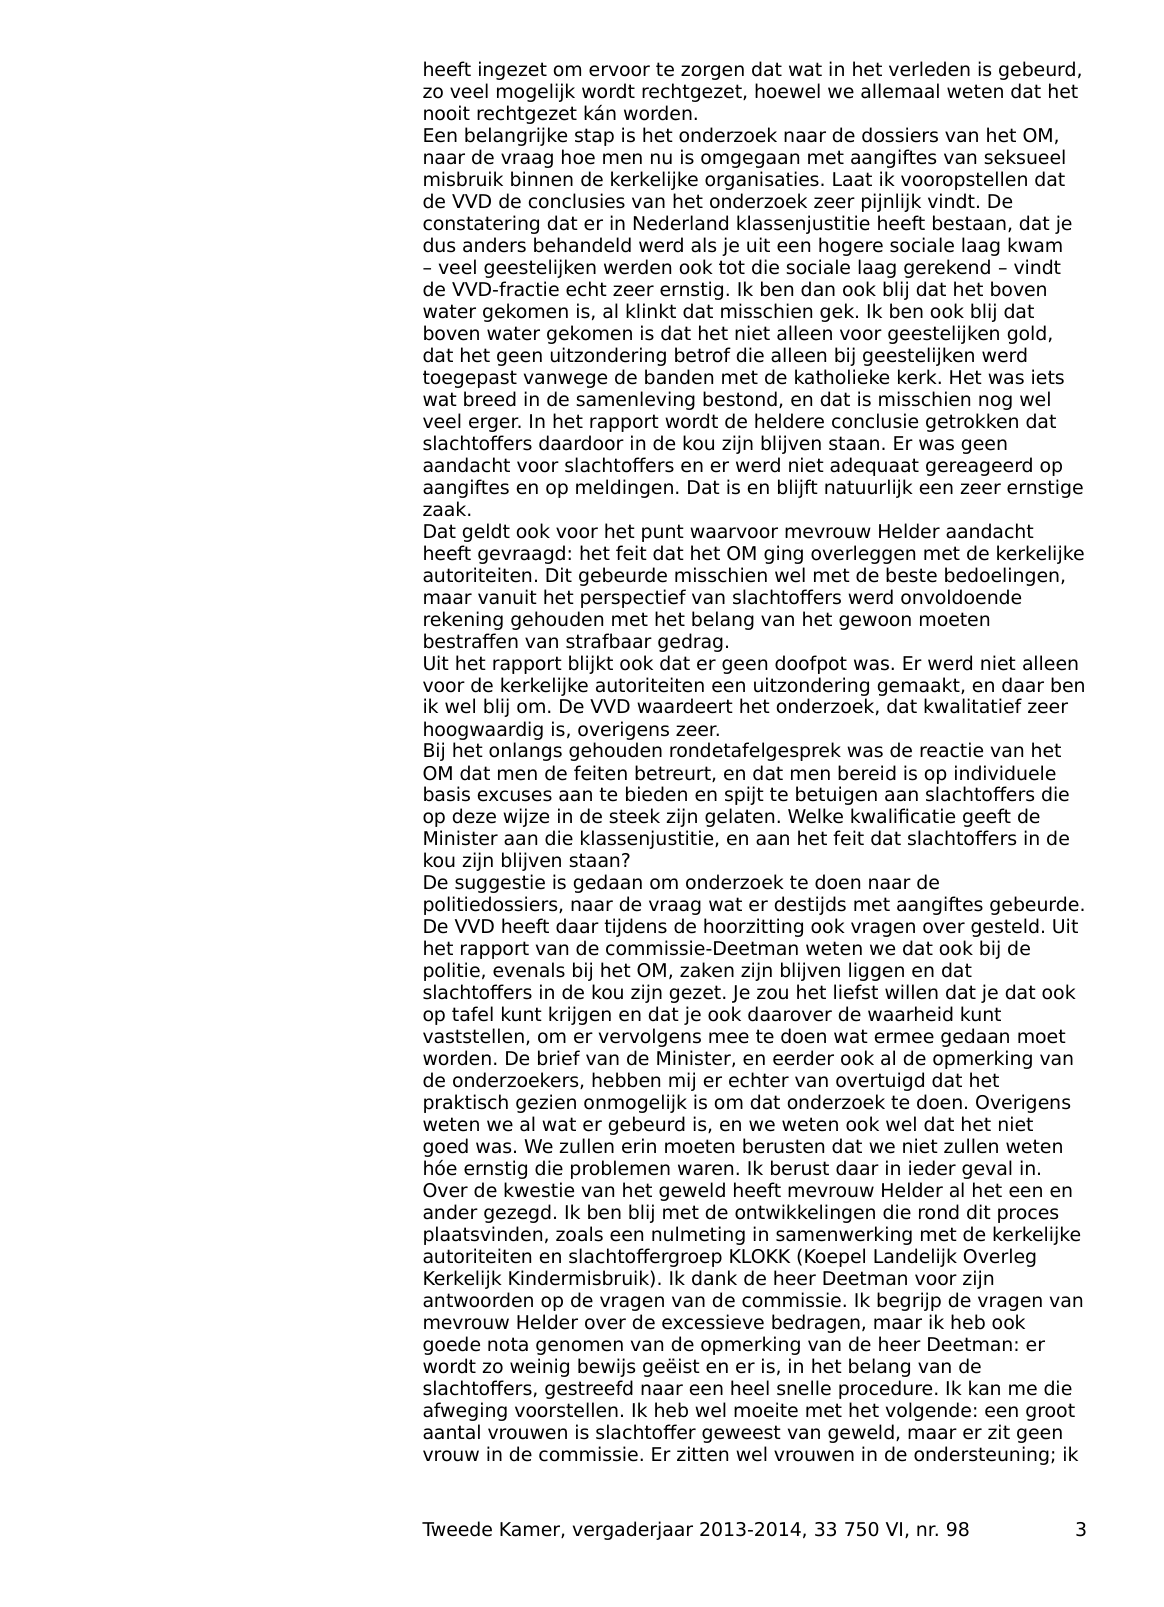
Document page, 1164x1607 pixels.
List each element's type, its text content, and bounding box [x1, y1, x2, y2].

text De suggestie is gedaan om onderzoek te doen naar de politiedossiers, naar de vraag wat er destijds met aangiftes gebeurde. De VVD heeft daar tijdens de hoorzitting ook vragen over gesteld. Uit het rapport van de commissie-Deetman weten we dat ook bij de politie, evenals bij het OM, zaken zijn blijven liggen en dat slachtoffers in de kou zijn gezet. Je zou het liefst willen dat je dat ook op tafel kunt krijgen en dat je ook daarover de waarheid kunt vaststellen, om er vervolgens mee te doen wat ermee gedaan moet worden. De brief van de Minister, en eerder ook al de opmerking van de onderzoekers, hebben mij er echter van overtuigd dat het praktisch gezien onmogelijk is om dat onderzoek te doen. Overigens weten we al wat er gebeurd is, en we weten ook wel dat het niet goed was. We zullen erin moeten berusten dat we niet zullen weten hóe ernstig die problemen waren. Ik berust daar in ieder geval in. [422, 872, 1087, 1180]
text heeft ingezet om ervoor te zorgen dat wat in het verleden is gebeurd, zo veel mogelijk wordt rechtgezet, hoewel we allemaal weten dat het nooit rechtgezet kán worden. [422, 59, 1087, 125]
text Over de kwestie van het geweld heeft mevrouw Helder al het een en ander gezegd. Ik ben blij met de ontwikkelingen die rond dit proces plaatsvinden, zoals een nulmeting in samenwerking met de kerkelijke autoriteiten en slachtoffergroep KLOKK (Koepel Landelijk Overleg Kerkelijk Kindermisbruik). Ik dank de heer Deetman voor zijn antwoorden op de vragen van de commissie. Ik begrijp de vragen van mevrouw Helder over de excessieve bedragen, maar ik heb ook goede nota genomen van de opmerking van de heer Deetman: er wordt zo weinig bewijs geëist en er is, in het belang van de slachtoffers, gestreefd naar een heel snelle procedure. Ik kan me die afweging voorstellen. Ik heb wel moeite met het volgende: een groot aantal vrouwen is slachtoffer geweest van geweld, maar er zit geen vrouw in de commissie. Er zitten wel vrouwen in de ondersteuning; ik [422, 1180, 1087, 1466]
text Dat geldt ook voor het punt waarvoor mevrouw Helder aandacht heeft gevraagd: het feit dat het OM ging overleggen met de kerkelijke autoriteiten. Dit gebeurde misschien wel met de beste bedoelingen, maar vanuit het perspectief van slachtoffers werd onvoldoende rekening gehouden met het belang van het gewoon moeten bestraffen van strafbaar gedrag. [422, 521, 1087, 652]
text Uit het rapport blijkt ook dat er geen doofpot was. Er werd niet alleen voor de kerkelijke autoriteiten een uitzondering gemaakt, en daar ben ik wel blij om. De VVD waardeert het onderzoek, dat kwalitatief zeer hoogwaardig is, overigens zeer. [422, 652, 1087, 740]
text Een belangrijke stap is het onderzoek naar de dossiers van het OM, naar de vraag hoe men nu is omgegaan met aangiftes van seksueel misbruik binnen de kerkelijke organisaties. Laat ik vooropstellen dat de VVD de conclusies van het onderzoek zeer pijnlijk vindt. De constatering dat er in Nederland klassenjustitie heeft bestaan, dat je dus anders behandeld werd als je uit een hogere sociale laag kwam – veel geestelijken werden ook tot die sociale laag gerekend – vindt de VVD-fractie echt zeer ernstig. Ik ben dan ook blij dat het boven water gekomen is, al klinkt dat misschien gek. Ik ben ook blij dat boven water gekomen is dat het niet alleen voor geestelijken gold, dat het geen uitzondering betrof die alleen bij geestelijken werd toegepast vanwege de banden met de katholieke kerk. Het was iets wat breed in de samenleving bestond, en dat is misschien nog wel veel erger. In het rapport wordt de heldere conclusie getrokken dat slachtoffers daardoor in de kou zijn blijven staan. Er was geen aandacht voor slachtoffers en er werd niet adequaat gereageerd op aangiftes en op meldingen. Dat is en blijft natuurlijk een zeer ernstige zaak. [422, 125, 1087, 521]
text Bij het onlangs gehouden rondetafelgesprek was de reactie van het OM dat men de feiten betreurt, en dat men bereid is op individuele basis excuses aan te bieden en spijt te betuigen aan slachtoffers die op deze wijze in de steek zijn gelaten. Welke kwalificatie geeft de Minister aan die klassenjustitie, en aan het feit dat slachtoffers in de kou zijn blijven staan? [422, 740, 1087, 872]
